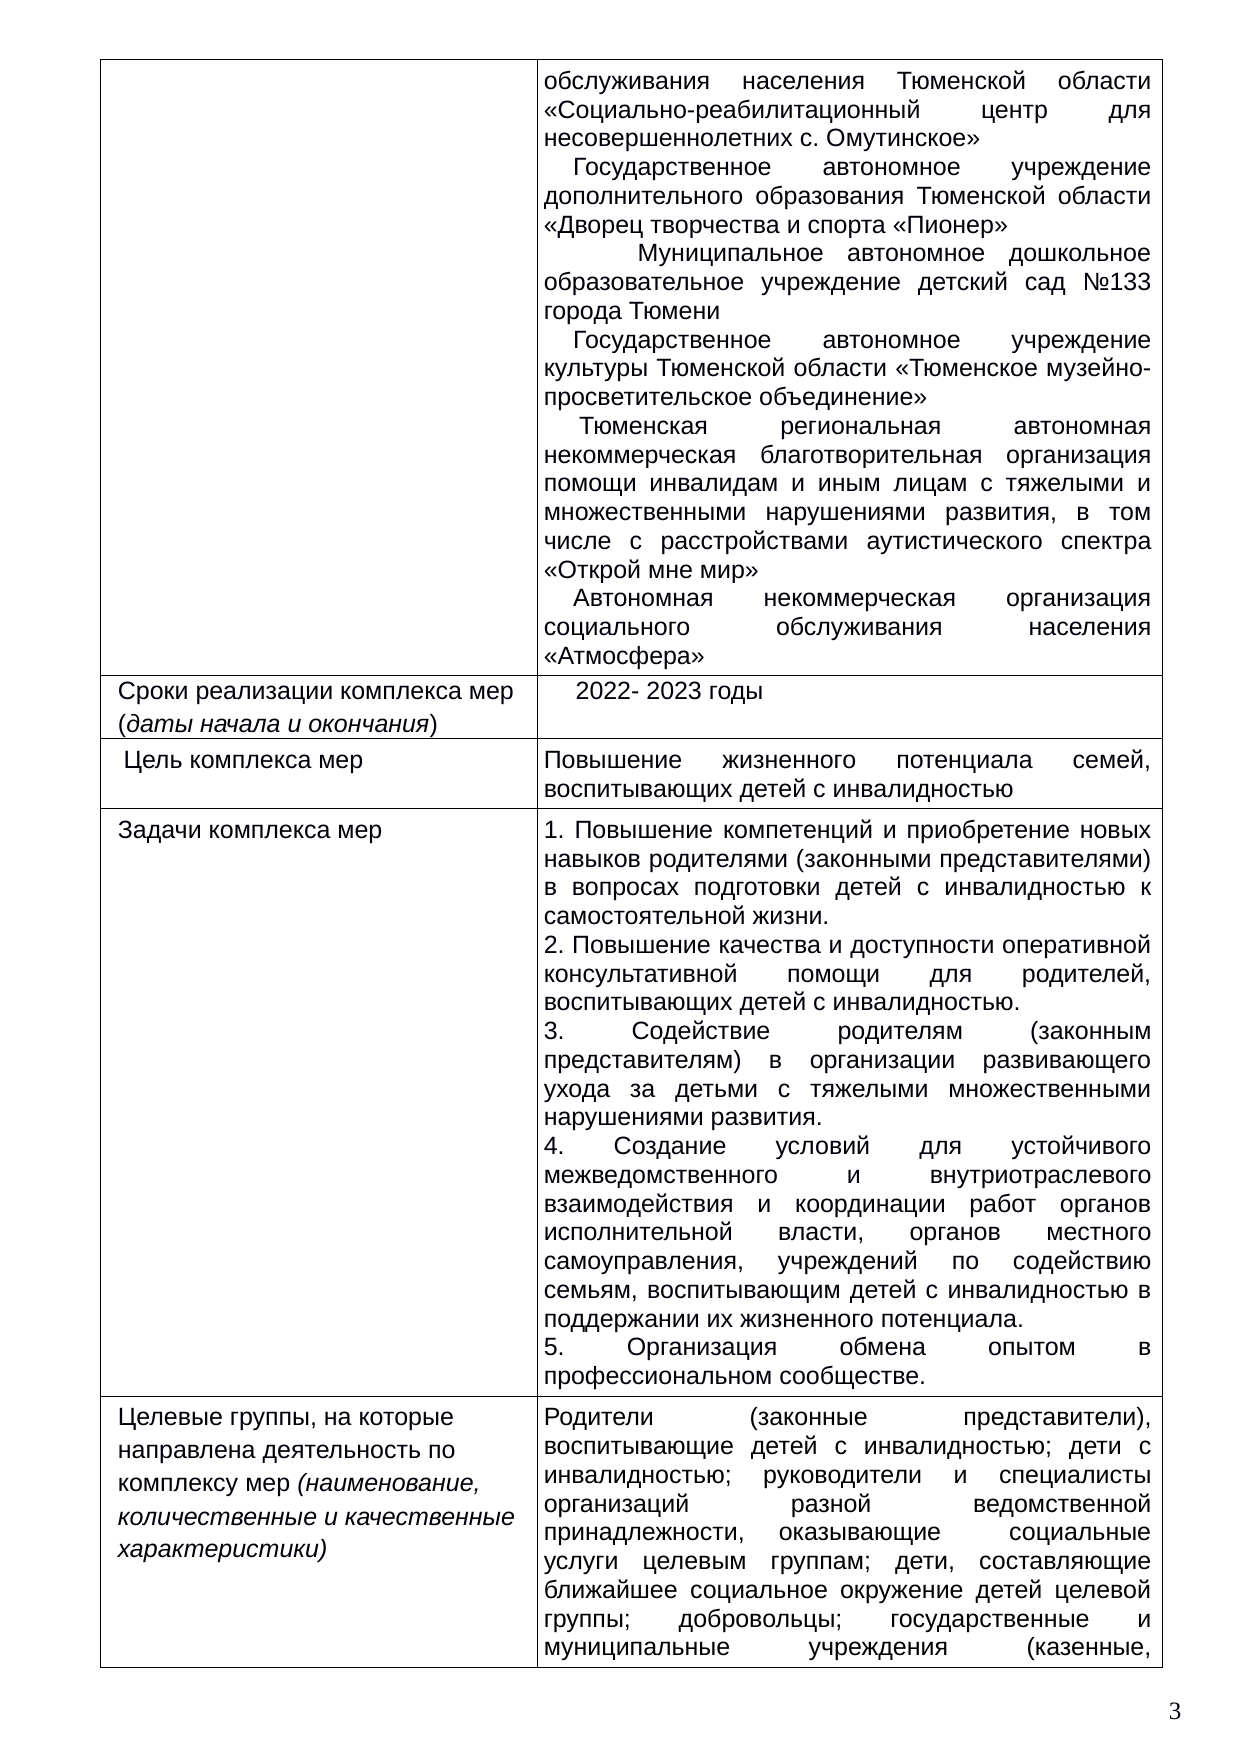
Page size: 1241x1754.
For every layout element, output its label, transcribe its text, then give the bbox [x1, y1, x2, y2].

table_cell Родители (законные представители), воспитывающие детей с инвалидностью; дети с инвалидностью; руководители и специалисты организаций разной ведомственной принадлежности, оказывающие социальные услуги целевым группам; дети, составляющие ближайшее социальное окружение детей целевой группы; добровольцы; государственные и муниципальные учреждения (казенные, [538, 1397, 1162, 1667]
table_cell Задачи комплекса мер [101, 809, 537, 1396]
table_cell обслуживания населения Тюменской области «Социально-реабилитационный центр для несовершеннолетних с. Омутинское» Государственное автономное учреждение дополнительного образования Тюменской области «Дворец творчества и спорта «Пионер» Муниципальное автономное дошкольное образовательное учреждение детский сад №133 города Тюмени Государственное автономное учреждение культуры Тюменской области «Тюменское музейно-просветительское объединение» Тюменская региональная автономная некоммерческая благотворительная организация помощи инвалидам и иным лицам с тяжелыми и множественными нарушениями развития, в том числе с расстройствами аутистического спектра «Открой мне мир» Автономная некоммерческая организация социального обслуживания населения «Атмосфера» [538, 60, 1162, 675]
table_cell 2022- 2023 годы [538, 676, 1162, 738]
table_cell [101, 60, 537, 675]
table_cell Сроки реализации комплекса мер (даты начала и окончания) [101, 676, 537, 738]
table_cell 1. Повышение компетенций и приобретение новых навыков родителями (законными представителями) в вопросах подготовки детей с инвалидностью к самостоятельной жизни. 2. Повышение качества и доступности оперативной консультативной помощи для родителей, воспитывающих детей с инвалидностью. 3. Содействие родителям (законным представителям) в организации развивающего ухода за детьми с тяжелыми множественными нарушениями развития. 4. Создание условий для устойчивого межведомственного и внутриотраслевого взаимодействия и координации работ органов исполнительной власти, органов местного самоуправления, учреждений по содействию семьям, воспитывающим детей с инвалидностью в поддержании их жизненного потенциала. 5. Организация обмена опытом в профессиональном сообществе. [538, 809, 1162, 1396]
table_cell Повышение жизненного потенциала семей, воспитывающих детей с инвалидностью [538, 739, 1162, 808]
table_cell Цель комплекса мер [101, 739, 537, 808]
table_cell Целевые группы, на которые направлена деятельность по комплексу мер (наименование, количественные и качественные характеристики) [101, 1397, 537, 1667]
